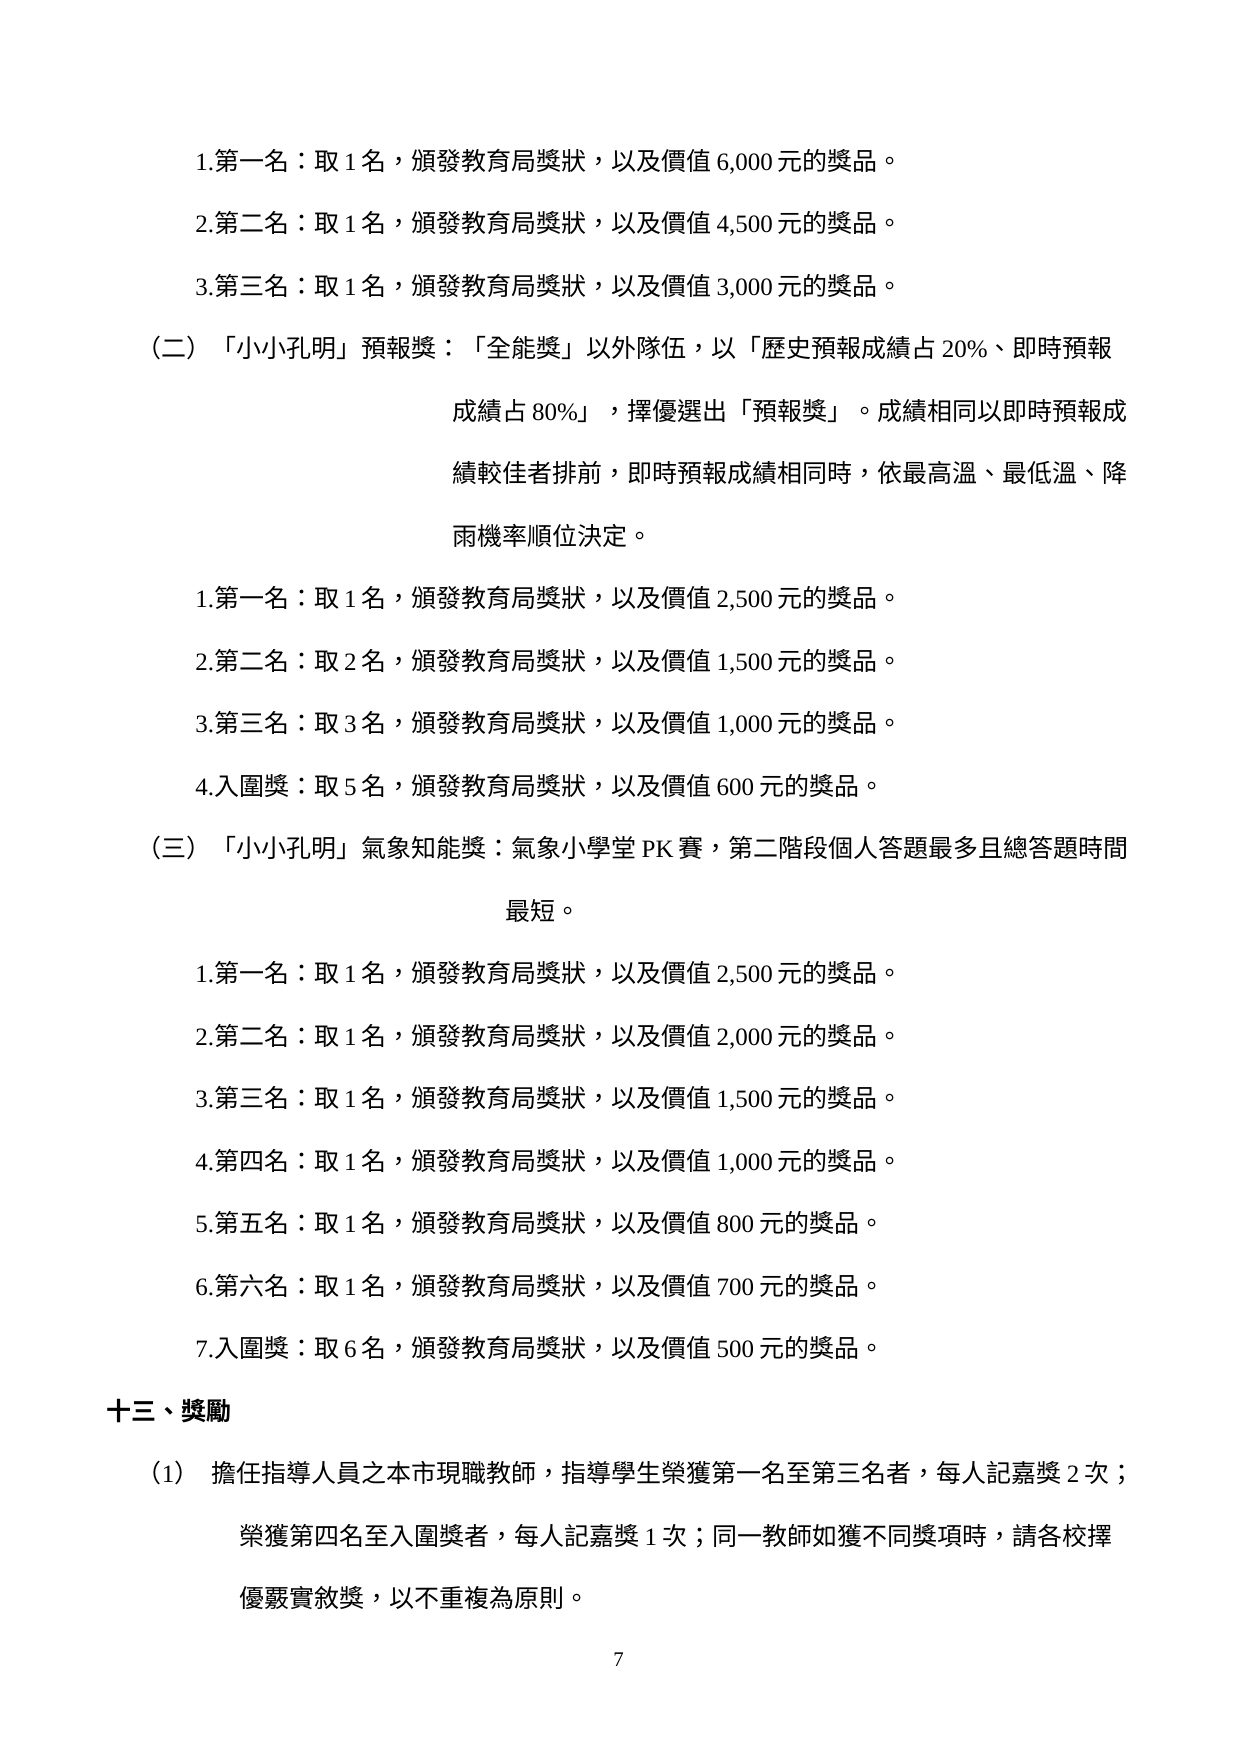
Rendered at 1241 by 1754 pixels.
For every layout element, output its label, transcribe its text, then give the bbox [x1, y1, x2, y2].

list 擔任指導人員之本市現職教師，指導學生榮獲第一名至第三名者，每人記嘉獎2次；榮獲第四名至入圍獎者，每人記嘉獎1次；同一教師如獲不同獎項時，請各校擇優覈實敘獎，以不重複為原則。 [137, 1430, 1130, 1618]
text 1.第一名：取1名，頒發教育局獎狀，以及價值6,000元的獎品。 [195, 118, 1130, 180]
text 1.第一名：取1名，頒發教育局獎狀，以及價值2,500元的獎品。 [195, 930, 1130, 993]
text 3.第三名：取1名，頒發教育局獎狀，以及價值3,000元的獎品。 [195, 243, 1130, 305]
text 1.第一名：取1名，頒發教育局獎狀，以及價值2,500元的獎品。 [195, 555, 1130, 618]
text （二）「小小孔明」預報獎：「全能獎」以外隊伍，以「歷史預報成績占20%、即時預報成績占80%」，擇優選出「預報獎」。成績相同以即時預報成績較佳者排前，即時預報成績相同時，依最高溫、最低溫、降雨機率順位決定。 [137, 305, 1130, 555]
text 2.第二名：取1名，頒發教育局獎狀，以及價值4,500元的獎品。 [195, 180, 1130, 243]
text 3.第三名：取3名，頒發教育局獎狀，以及價值1,000元的獎品。 [195, 680, 1130, 743]
text 2.第二名：取2名，頒發教育局獎狀，以及價值1,500元的獎品。 [195, 618, 1130, 680]
text 6.第六名：取1名，頒發教育局獎狀，以及價值700元的獎品。 [195, 1243, 1130, 1305]
text 3.第三名：取1名，頒發教育局獎狀，以及價值1,500元的獎品。 [195, 1055, 1130, 1118]
text 4.第四名：取1名，頒發教育局獎狀，以及價值1,000元的獎品。 [195, 1118, 1130, 1180]
text （三）「小小孔明」氣象知能獎：氣象小學堂PK賽，第二階段個人答題最多且總答題時間最短。 [136, 805, 1130, 930]
text 7.入圍獎：取6名，頒發教育局獎狀，以及價值500元的獎品。 [195, 1305, 1130, 1368]
text 5.第五名：取1名，頒發教育局獎狀，以及價值800元的獎品。 [195, 1180, 1130, 1243]
text 4.入圍獎：取5名，頒發教育局獎狀，以及價值600元的獎品。 [195, 743, 1130, 805]
text 2.第二名：取1名，頒發教育局獎狀，以及價值2,000元的獎品。 [195, 993, 1130, 1055]
text 十三、獎勵 [106, 1368, 1130, 1430]
